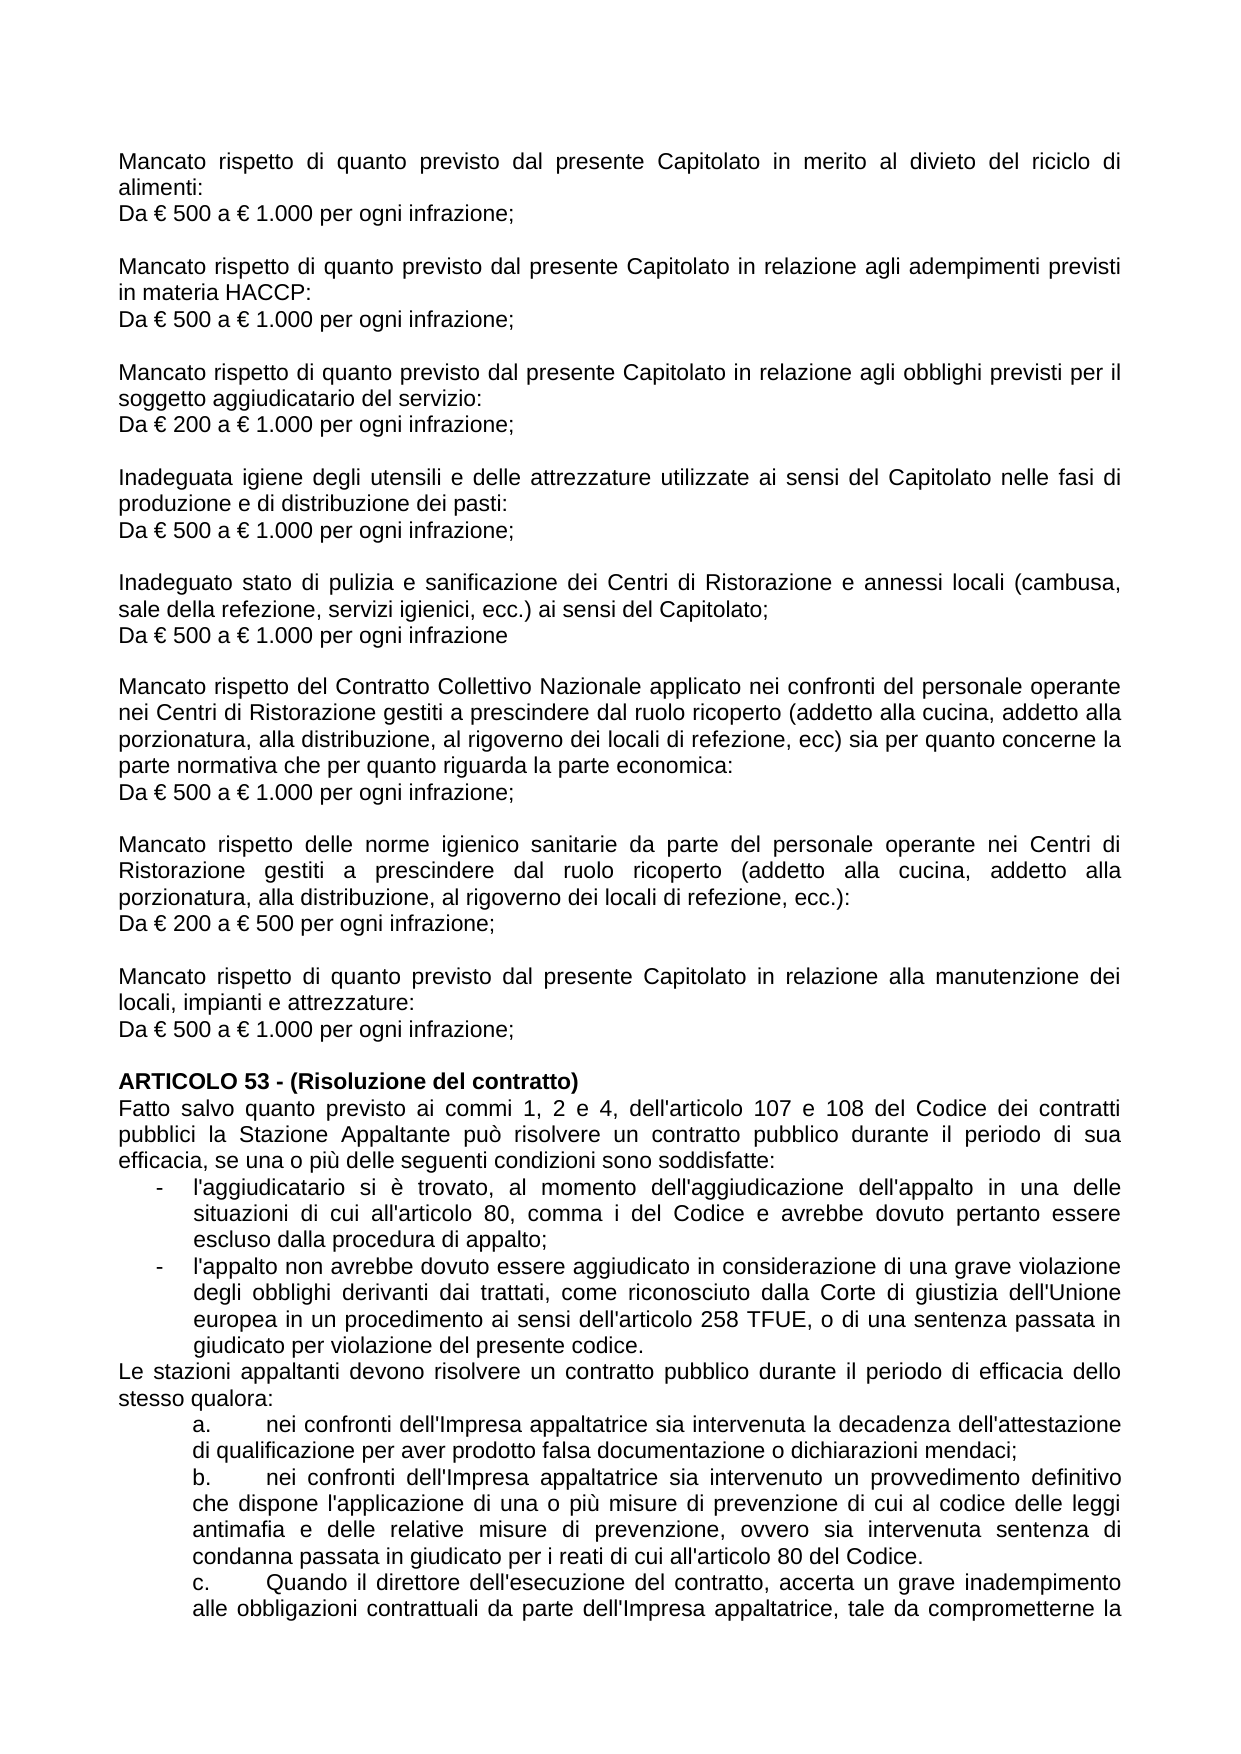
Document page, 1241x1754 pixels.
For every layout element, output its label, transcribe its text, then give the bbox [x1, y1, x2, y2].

text Da € 500 a € 1.000 per ogni infrazione; [118, 1016, 1122, 1042]
text Le stazioni appaltanti devono risolvere un contratto pubblico durante il periodo di efficacia dello stesso qualora: [118, 1358, 1122, 1411]
text Mancato rispetto delle norme igienico sanitarie da parte del personale operante nei Centri di Ristorazione gestiti a prescindere dal ruolo ricoperto (addetto alla cucina, addetto alla porzionatura, alla distribuzione, al rigoverno dei locali di refezione, ecc.): [118, 831, 1122, 910]
text Mancato rispetto di quanto previsto dal presente Capitolato in relazione alla manutenzione dei locali, impianti e attrezzature: [118, 963, 1122, 1016]
text Da € 500 a € 1.000 per ogni infrazione; [118, 200, 1122, 227]
list nei confronti dell'Impresa appaltatrice sia intervenuto un provvedimento definitivo che dispone l'applicazione di una o più misure di prevenzione di cui al codice delle leggi antimafia e delle relative misure di prevenzione, ovvero sia intervenuta sentenza di condanna passata in giudicato per i reati di cui all'articolo 80 del Codice. [192, 1464, 1122, 1569]
text Da € 200 a € 1.000 per ogni infrazione; [118, 411, 1122, 437]
text Mancato rispetto di quanto previsto dal presente Capitolato in merito al divieto del riciclo di alimenti: [118, 148, 1122, 200]
text Mancato rispetto di quanto previsto dal presente Capitolato in relazione agli obblighi previsti per il soggetto aggiudicatario del servizio: [118, 358, 1122, 411]
list Quando il direttore dell'esecuzione del contratto, accerta un grave inadempimento alle obbligazioni contrattuali da parte dell'Impresa appaltatrice, tale da comprometterne la [192, 1569, 1122, 1622]
text Mancato rispetto del Contratto Collettivo Nazionale applicato nei confronti del personale operante nei Centri di Ristorazione gestiti a prescindere dal ruolo ricoperto (addetto alla cucina, addetto alla porzionatura, alla distribuzione, al rigoverno dei locali di refezione, ecc) sia per quanto concerne la parte normativa che per quanto riguarda la parte economica: [118, 673, 1122, 778]
list nei confronti dell'Impresa appaltatrice sia intervenuta la decadenza dell'attestazione di qualificazione per aver prodotto falsa documentazione o dichiarazioni mendaci; [192, 1411, 1122, 1464]
text Da € 500 a € 1.000 per ogni infrazione; [118, 306, 1122, 332]
list l'aggiudicatario si è trovato, al momento dell'aggiudicazione dell'appalto in una delle situazioni di cui all'articolo 80, comma i del Codice e avrebbe dovuto pertanto essere escluso dalla procedura di appalto; [156, 1174, 1122, 1253]
text Da € 500 a € 1.000 per ogni infrazione; [118, 517, 1122, 543]
text Da € 500 a € 1.000 per ogni infrazione [118, 622, 1122, 648]
text Mancato rispetto di quanto previsto dal presente Capitolato in relazione agli adempimenti previsti in materia HACCP: [118, 253, 1122, 306]
subtitle ARTICOLO 53 - (Risoluzione del contratto) [118, 1068, 1122, 1095]
text Inadeguata igiene degli utensili e delle attrezzature utilizzate ai sensi del Capitolato nelle fasi di produzione e di distribuzione dei pasti: [118, 464, 1122, 517]
text Inadeguato stato di pulizia e sanificazione dei Centri di Ristorazione e annessi locali (cambusa, sale della refezione, servizi igienici, ecc.) ai sensi del Capitolato; [118, 569, 1122, 622]
text Da € 500 a € 1.000 per ogni infrazione; [118, 778, 1122, 805]
text Da € 200 a € 500 per ogni infrazione; [118, 910, 1122, 937]
text Fatto salvo quanto previsto ai commi 1, 2 e 4, dell'articolo 107 e 108 del Codice dei contratti pubblici la Stazione Appaltante può risolvere un contratto pubblico durante il periodo di sua efficacia, se una o più delle seguenti condizioni sono soddisfatte: [118, 1095, 1122, 1174]
list l'appalto non avrebbe dovuto essere aggiudicato in considerazione di una grave violazione degli obblighi derivanti dai trattati, come riconosciuto dalla Corte di giustizia dell'Unione europea in un procedimento ai sensi dell'articolo 258 TFUE, o di una sentenza passata in giudicato per violazione del presente codice. [156, 1253, 1122, 1358]
